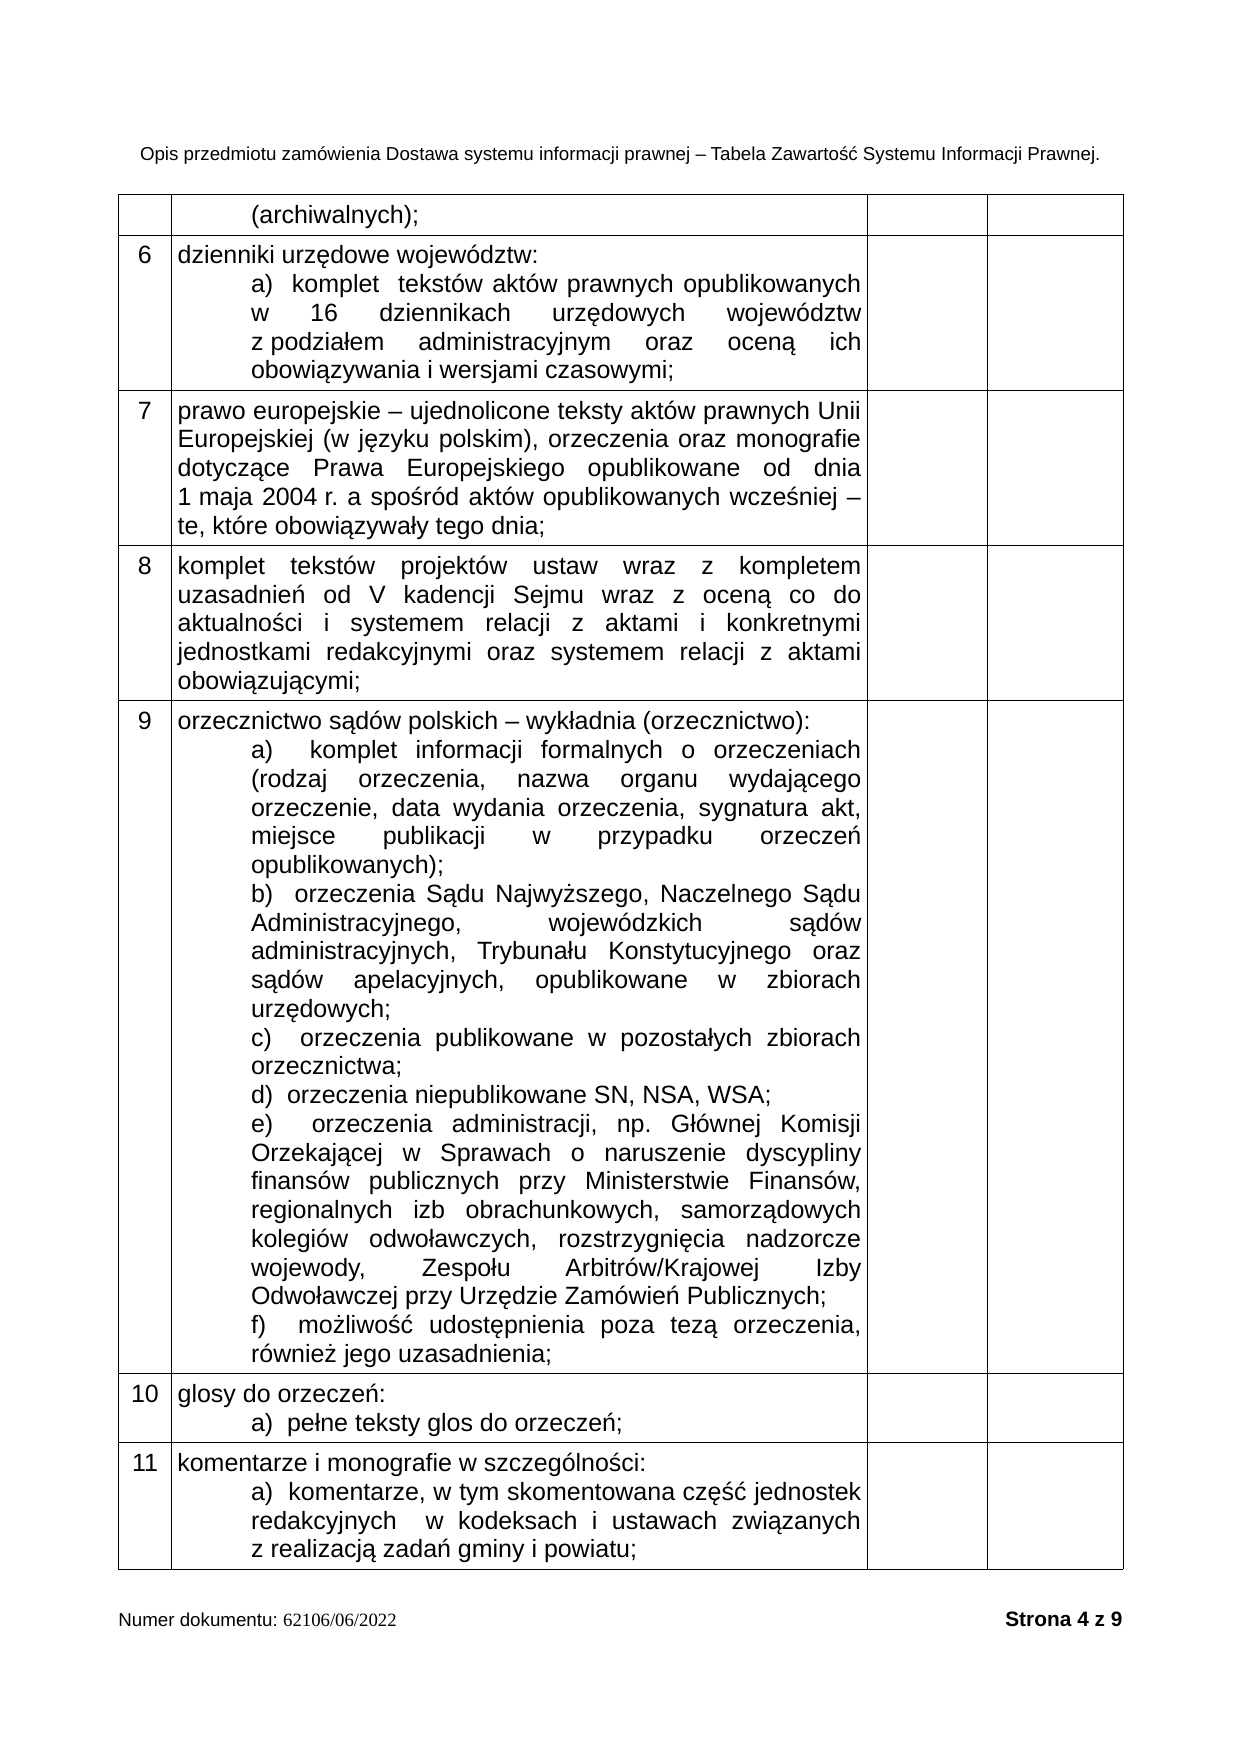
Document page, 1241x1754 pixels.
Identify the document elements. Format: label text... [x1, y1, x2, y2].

table_cell [119, 195, 171, 234]
table_cell [988, 1374, 1123, 1442]
table_cell prawo europejskie – ujednolicone teksty aktów prawnych Unii Europejskiej (w języku polskim), orzeczenia oraz monografie dotyczące Prawa Europejskiego opublikowane od dnia 1 maja 2004 r. a spośród aktów opublikowanych wcześniej – te, które obowiązywały tego dnia; [172, 391, 867, 545]
table_cell [868, 546, 987, 700]
table_cell [988, 195, 1123, 234]
table_cell komplet tekstów projektów ustaw wraz z kompletem uzasadnień od V kadencji Sejmu wraz z oceną co do aktualności i systemem relacji z aktami i konkretnymi jednostkami redakcyjnymi oraz systemem relacji z aktami obowiązującymi; [172, 546, 867, 700]
table_cell 6 [119, 236, 171, 390]
table_cell dzienniki urzędowe województw: a) komplet tekstów aktów prawnych opublikowanych w 16 dziennikach urzędowych województw z podziałem administracyjnym oraz oceną ich obowiązywania i wersjami czasowymi; [172, 236, 867, 390]
table_cell [988, 1443, 1123, 1569]
table_cell [868, 701, 987, 1373]
table_cell [988, 391, 1123, 545]
table_cell [988, 546, 1123, 700]
table_cell [868, 236, 987, 390]
table_cell [988, 236, 1123, 390]
table_cell 9 [119, 701, 171, 1373]
table_cell [868, 1443, 987, 1569]
table_cell [868, 1374, 987, 1442]
table_cell 10 [119, 1374, 171, 1442]
table_cell 11 [119, 1443, 171, 1569]
table_cell 8 [119, 546, 171, 700]
table_cell [988, 701, 1123, 1373]
table_cell 7 [119, 391, 171, 545]
table_cell komentarze i monografie w szczególności: a) komentarze, w tym skomentowana część jednostek redakcyjnych w kodeksach i ustawach związanych z realizacją zadań gminy i powiatu; [172, 1443, 867, 1569]
table_cell [868, 195, 987, 234]
table_cell glosy do orzeczeń: a) pełne teksty glos do orzeczeń; [172, 1374, 867, 1442]
table_cell (archiwalnych); [172, 195, 867, 234]
table_cell [868, 391, 987, 545]
table_cell orzecznictwo sądów polskich – wykładnia (orzecznictwo): a) komplet informacji formalnych o orzeczeniach (rodzaj orzeczenia, nazwa organu wydającego orzeczenie, data wydania orzeczenia, sygnatura akt, miejsce publikacji w przypadku orzeczeń opublikowanych); b) orzeczenia Sądu Najwyższego, Naczelnego Sądu Administracyjnego, wojewódzkich sądów administracyjnych, Trybunału Konstytucyjnego oraz sądów apelacyjnych, opublikowane w zbiorach urzędowych; c) orzeczenia publikowane w pozostałych zbiorach orzecznictwa; d) orzeczenia niepublikowane SN, NSA, WSA; e) orzeczenia administracji, np. Głównej Komisji Orzekającej w Sprawach o naruszenie dyscypliny finansów publicznych przy Ministerstwie Finansów, regionalnych izb obrachunkowych, samorządowych kolegiów odwoławczych, rozstrzygnięcia nadzorcze wojewody, Zespołu Arbitrów/Krajowej Izby Odwoławczej przy Urzędzie Zamówień Publicznych; f) możliwość udostępnienia poza tezą orzeczenia, również jego uzasadnienia; [172, 701, 867, 1373]
